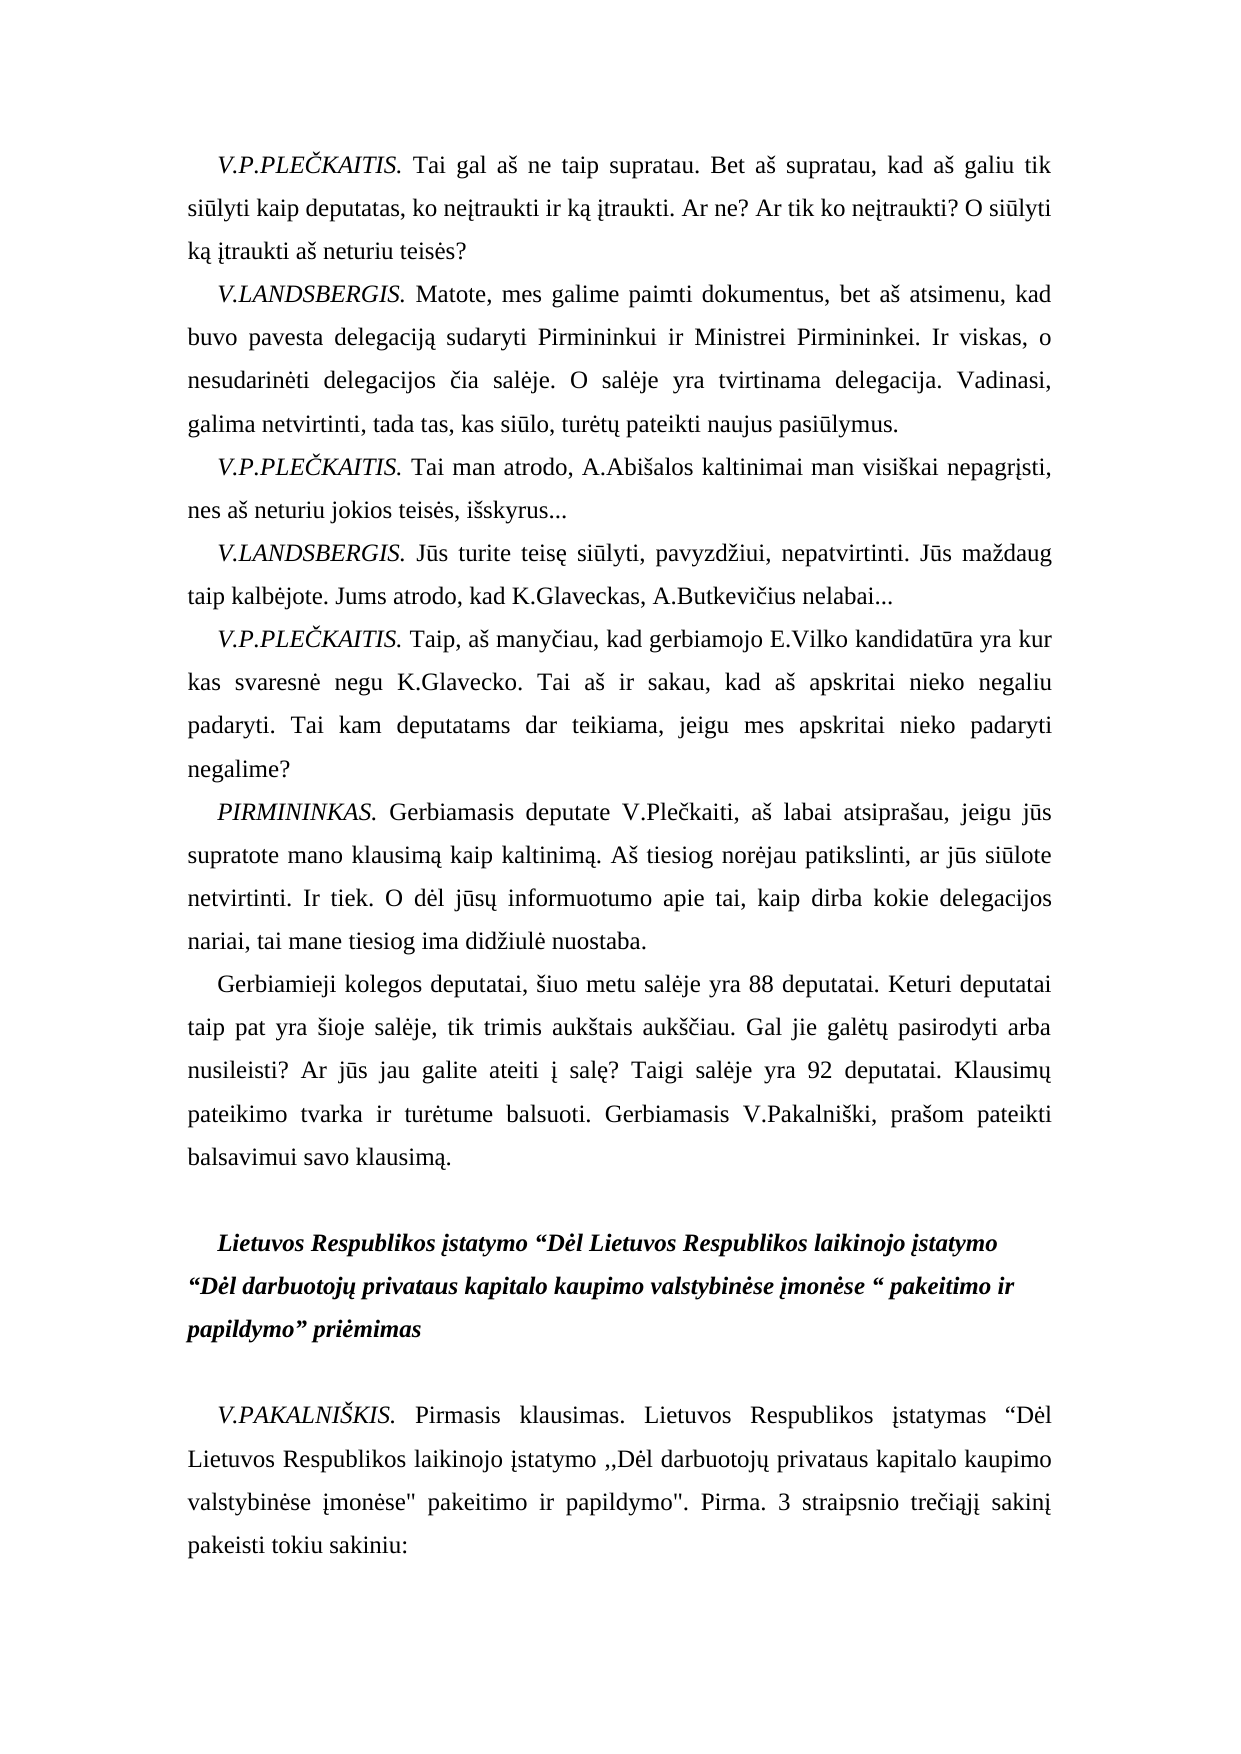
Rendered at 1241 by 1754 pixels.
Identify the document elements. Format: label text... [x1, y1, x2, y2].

text PIRMININKAS. Gerbiamasis deputate V.Plečkaiti, aš labai atsiprašau, jeigu jūs supratote mano klausimą kaip kaltinimą. Aš tiesiog norėjau patikslinti, ar jūs siūlote netvirtinti. Ir tiek. O dėl jūsų informuotumo apie tai, kaip dirba kokie delegacijos nariai, tai mane tiesiog ima didžiulė nuostaba. [187, 797, 1053, 955]
subtitle Lietuvos Respublikos įstatymo “Dėl Lietuvos Respublikos laikinojo įstatymo “Dėl darbuotojų privataus kapitalo kaupimo valstybinėse įmonėse “ pakeitimo ir papildymo” priėmimas [187, 1228, 1053, 1343]
text V.LANDSBERGIS. Jūs turite teisę siūlyti, pavyzdžiui, nepatvirtinti. Jūs maždaug taip kalbėjote. Jums atrodo, kad K.Glaveckas, A.Butkevičius nelabai... [187, 538, 1053, 610]
text V.P.PLEČKAITIS. Tai man atrodo, A.Abišalos kaltinimai man visiškai nepagrįsti, nes aš neturiu jokios teisės, išskyrus... [187, 452, 1053, 524]
text V.P.PLEČKAITIS. Taip, aš manyčiau, kad gerbiamojo E.Vilko kandidatūra yra kur kas svaresnė negu K.Glavecko. Tai aš ir sakau, kad aš apskritai nieko negaliu padaryti. Tai kam deputatams dar teikiama, jeigu mes apskritai nieko padaryti negalime? [187, 624, 1053, 782]
text V.LANDSBERGIS. Matote, mes galime paimti dokumentus, bet aš atsimenu, kad buvo pavesta delegaciją sudaryti Pirmininkui ir Ministrei Pirmininkei. Ir viskas, o nesudarinėti delegacijos čia salėje. O salėje yra tvirtinama delegacija. Vadinasi, galima netvirtinti, tada tas, kas siūlo, turėtų pateikti naujus pasiūlymus. [187, 279, 1053, 437]
text Gerbiamieji kolegos deputatai, šiuo metu salėje yra 88 deputatai. Keturi deputatai taip pat yra šioje salėje, tik trimis aukštais aukščiau. Gal jie galėtų pasirodyti arba nusileisti? Ar jūs jau galite ateiti į salę? Taigi salėje yra 92 deputatai. Klausimų pateikimo tvarka ir turėtume balsuoti. Gerbiamasis V.Pakalniški, prašom pateikti balsavimui savo klausimą. [187, 969, 1053, 1171]
text V.PAKALNIŠKIS. Pirmasis klausimas. Lietuvos Respublikos įstatymas “Dėl Lietuvos Respublikos laikinojo įstatymo ,,Dėl darbuotojų privataus kapitalo kaupimo valstybinėse įmonėse" pakeitimo ir papildymo". Pirma. 3 straipsnio trečiąjį sakinį pakeisti tokiu sakiniu: [187, 1401, 1053, 1559]
text V.P.PLEČKAITIS. Tai gal aš ne taip supratau. Bet aš supratau, kad aš galiu tik siūlyti kaip deputatas, ko neįtraukti ir ką įtraukti. Ar ne? Ar tik ko neįtraukti? O siūlyti ką įtraukti aš neturiu teisės? [187, 150, 1053, 265]
